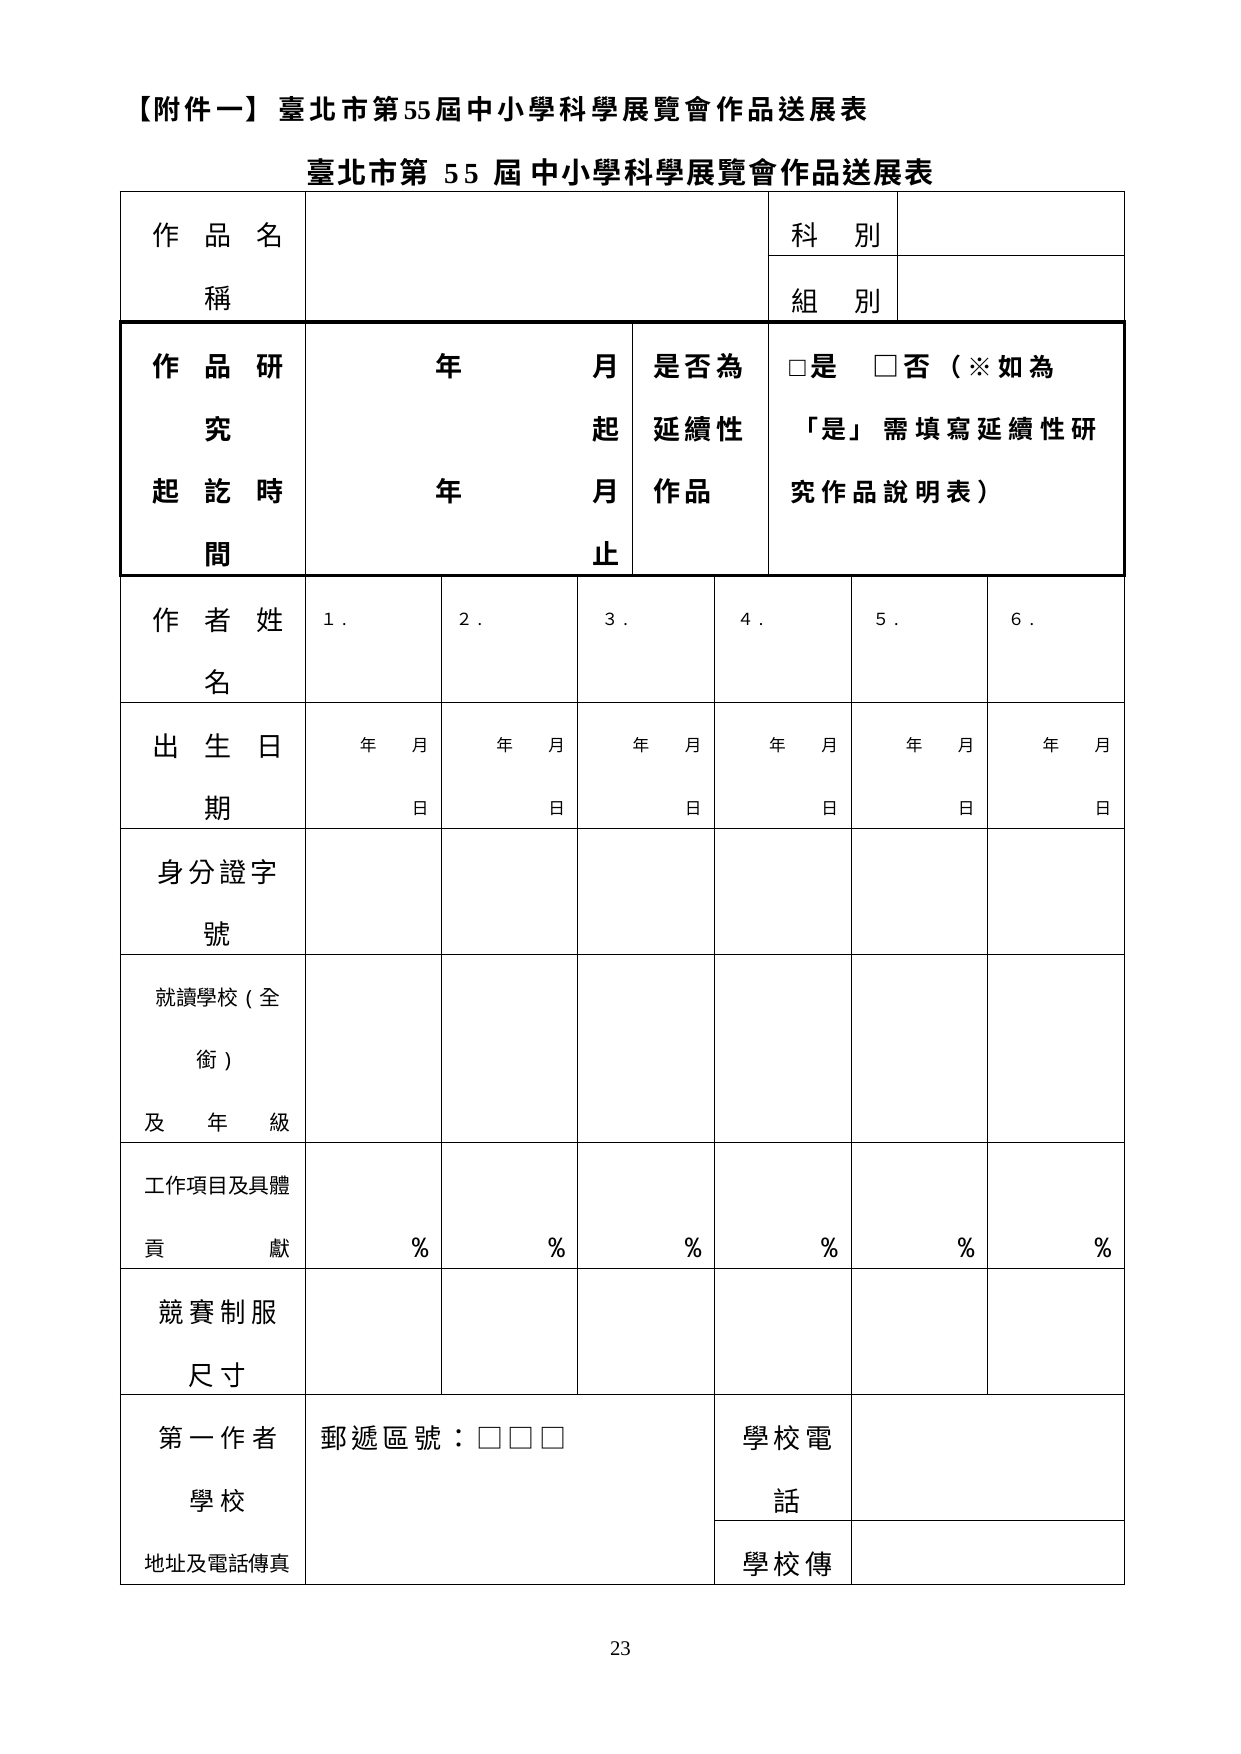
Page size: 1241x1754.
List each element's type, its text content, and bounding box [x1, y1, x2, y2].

table_cell 年 月 日 [578, 703, 714, 828]
table_cell 工作項目及具體貢 獻 [121, 1143, 305, 1268]
table_cell 競賽制服尺寸 [121, 1269, 305, 1394]
table_cell 年 月 日 [442, 703, 577, 828]
table_cell [852, 1269, 987, 1394]
table_cell [852, 955, 987, 1142]
table_cell 郵遞區號：□□□ [306, 1395, 714, 1584]
table_cell [715, 1269, 851, 1394]
table_cell [988, 1269, 1124, 1394]
table_cell [442, 1269, 577, 1394]
table_cell 學校傳 [715, 1521, 851, 1584]
table_cell % [852, 1143, 987, 1268]
table_header [306, 192, 768, 320]
table_cell 第一作者學校 地址及電話傳真 [121, 1395, 305, 1584]
table_cell [898, 256, 1124, 320]
table_cell [715, 829, 851, 954]
table_cell 學校電話 [715, 1395, 851, 1520]
table_cell □是 □否（※如為「是」需填寫延續性研究作品說明表） [769, 324, 1123, 573]
table_cell 作 者 姓 名 [121, 577, 305, 702]
table_cell % [442, 1143, 577, 1268]
table_cell 身分證字號 [121, 829, 305, 954]
table_cell 年 月 日 [852, 703, 987, 828]
table_cell [852, 829, 987, 954]
table_cell [578, 829, 714, 954]
table_header 科 別 [769, 192, 897, 255]
table_cell １. [306, 577, 441, 702]
table_cell ４. [715, 577, 851, 702]
table_cell [306, 1269, 441, 1394]
table_cell ３. [578, 577, 714, 702]
table_cell ２. [442, 577, 577, 702]
table_cell % [578, 1143, 714, 1268]
table_header 作 品 名 稱 [121, 192, 305, 320]
table_header [898, 192, 1124, 255]
table_cell [306, 829, 441, 954]
table_cell [988, 829, 1124, 954]
table_cell [306, 955, 441, 1142]
table_cell [852, 1521, 1124, 1584]
table_cell 年 月起 年 月止 [306, 324, 632, 573]
table_cell % [988, 1143, 1124, 1268]
table_cell 年 月 日 [988, 703, 1124, 828]
text 臺北市第55屆中小學科學展覽會作品送展表 [120, 129, 1120, 191]
table_cell 出 生 日 期 [121, 703, 305, 828]
table_cell 年 月 日 [715, 703, 851, 828]
table_cell 是否為延續性作品 [633, 324, 768, 573]
table_cell [715, 955, 851, 1142]
table_cell [578, 1269, 714, 1394]
table_cell 作 品 研 究 起 訖 時 間 [122, 324, 305, 573]
table_cell 年 月 日 [306, 703, 441, 828]
table_cell ５. [852, 577, 987, 702]
table_cell 就讀學校(全銜) 及 年 級 [121, 955, 305, 1142]
table_cell [852, 1395, 1124, 1520]
table_cell % [306, 1143, 441, 1268]
table_cell % [715, 1143, 851, 1268]
table_cell [442, 829, 577, 954]
table_cell 組 別 [769, 256, 897, 320]
text 【附件一】臺北市第55屆中小學科學展覽會作品送展表 [120, 66, 1120, 129]
table_cell [578, 955, 714, 1142]
table_cell [988, 955, 1124, 1142]
table_cell ６. [988, 577, 1124, 702]
table_cell [442, 955, 577, 1142]
